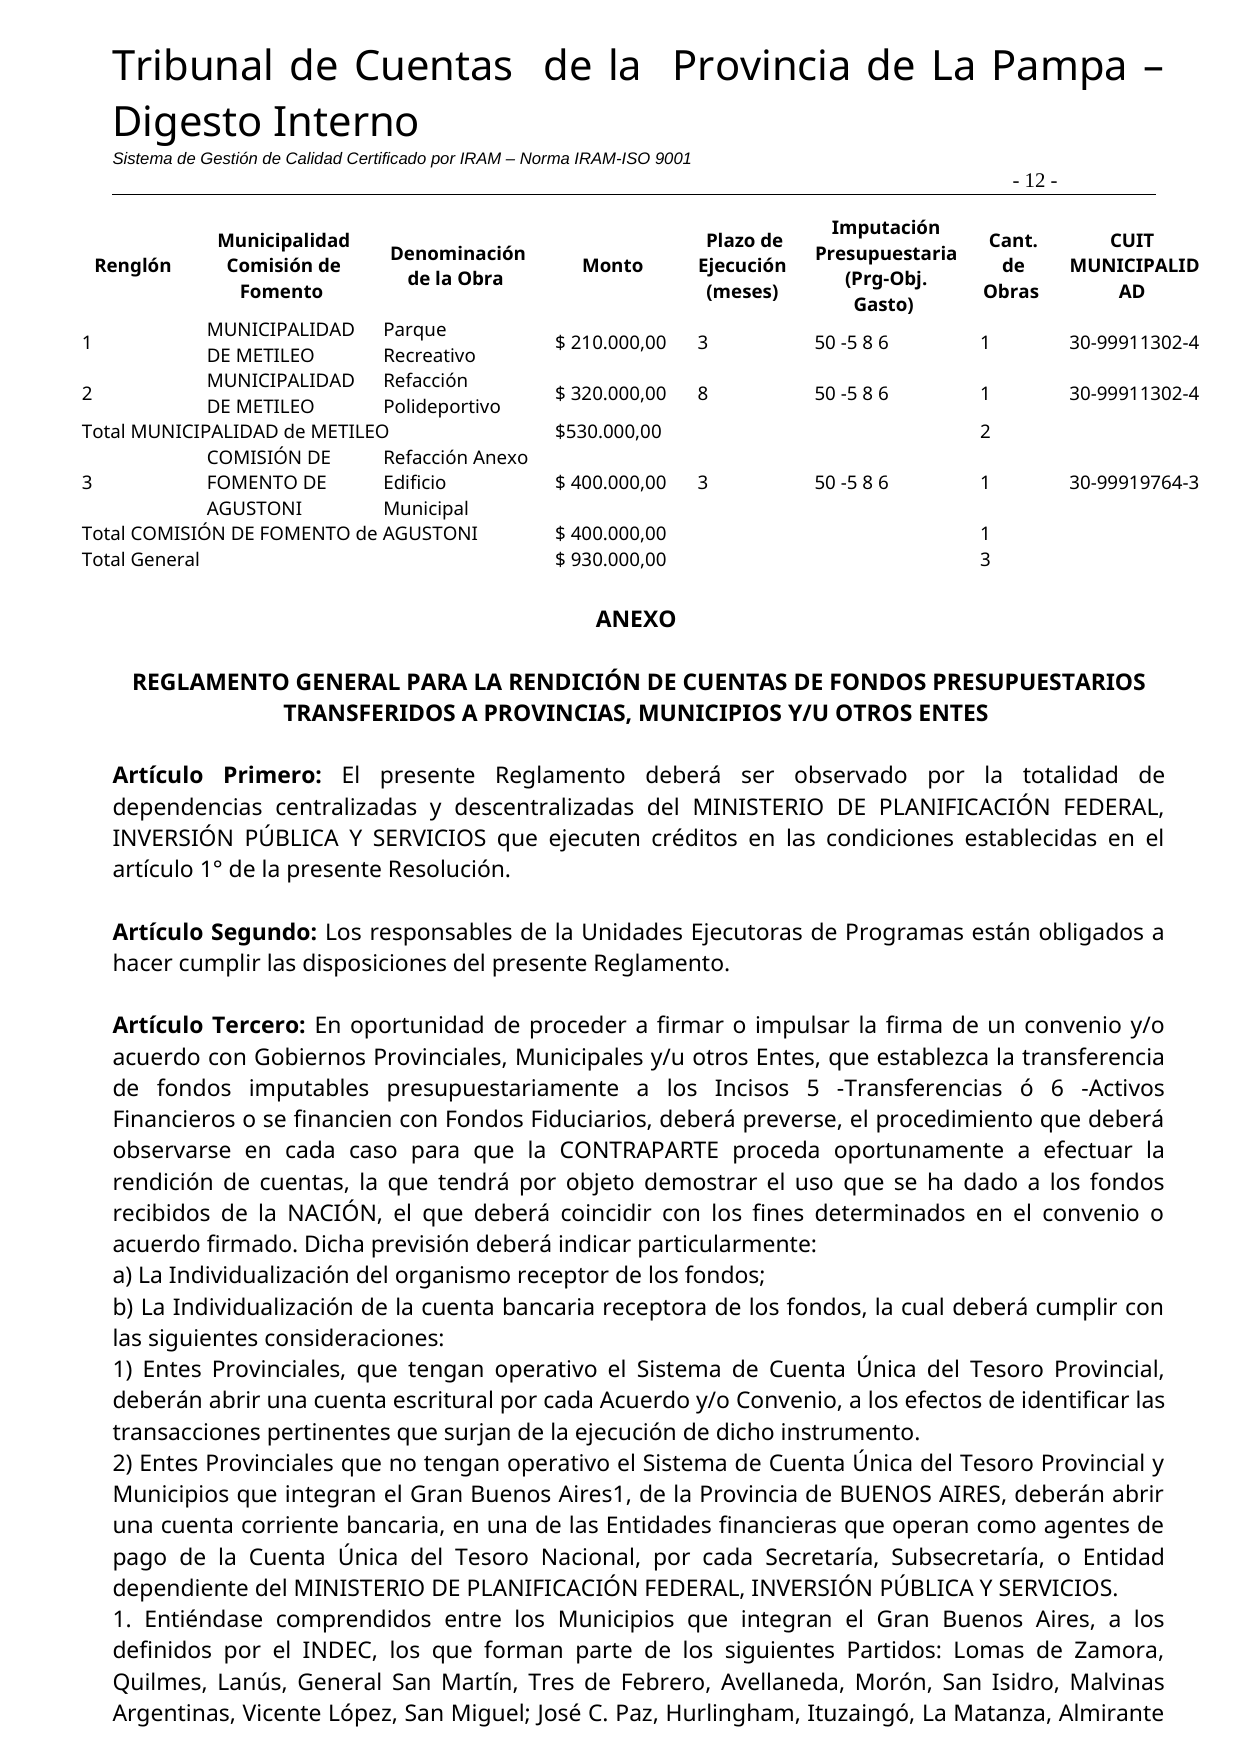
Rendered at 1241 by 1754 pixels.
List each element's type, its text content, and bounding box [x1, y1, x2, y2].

table_cell Refacción Polideportivo [372, 368, 544, 419]
table_cell [1058, 546, 1211, 572]
table_cell $ 320.000,00 [544, 368, 686, 419]
table_cell 1 [969, 368, 1058, 419]
table_cell Refacción Anexo Edificio Municipal [372, 444, 544, 521]
table_header Renglón [70, 215, 195, 317]
table_cell $ 400.000,00 [544, 444, 686, 521]
table_cell 2 [70, 368, 195, 419]
table_cell $ 400.000,00 [544, 521, 686, 546]
table_cell $ 210.000,00 [544, 317, 686, 368]
table_cell 3 [686, 444, 803, 521]
text 1. Entiéndase comprendidos entre los Municipios que integran el Gran Buenos Aires, a los definidos por el INDEC, los que forman parte de los siguientes Partidos: Lomas de Zamora, Quilmes, Lanús, General San Martín, Tres de Febrero, Avellaneda, Morón, San Isidro, Malvinas Argentinas, Vicente López, San Miguel; José C. Paz, Hurlingham, Ituzaingó, La Matanza, Almirante [112, 1603, 1166, 1728]
table_cell 30-99911302-4 [1058, 317, 1211, 368]
table_cell [1058, 521, 1211, 546]
text 1) Entes Provinciales, que tengan operativo el Sistema de Cuenta Única del Tesoro Provincial, deberán abrir una cuenta escritural por cada Acuerdo y/o Convenio, a los efectos de identificar las transacciones pertinentes que surjan de la ejecución de dicho instrumento. [112, 1353, 1166, 1447]
text Artículo Segundo: Los responsables de la Unidades Ejecutoras de Programas están obligados a hacer cumplir las disposiciones del presente Reglamento. [112, 916, 1166, 978]
text b) La Individualización de la cuenta bancaria receptora de los fondos, la cual deberá cumplir con las siguientes consideraciones: [112, 1291, 1166, 1353]
table_cell 3 [686, 317, 803, 368]
table_cell 30-99911302-4 [1058, 368, 1211, 419]
table_cell Total COMISIÓN DE FOMENTO de AGUSTONI [70, 521, 544, 546]
table_cell $ 930.000,00 [544, 546, 686, 572]
table_header Imputación Presupuestaria (Prg-Obj. Gasto) [803, 215, 969, 317]
table_cell Parque Recreativo [372, 317, 544, 368]
table_header Monto [544, 215, 686, 317]
table_cell 50 -5 8 6 [803, 444, 969, 521]
table_cell 1 [969, 521, 1058, 546]
text Artículo Tercero: En oportunidad de proceder a firmar o impulsar la firma de un convenio y/o acuerdo con Gobiernos Provinciales, Municipales y/u otros Entes, que establezca la transferencia de fondos imputables presupuestariamente a los Incisos 5 -Transferencias ó 6 -Activos Financieros o se financien con Fondos Fiduciarios, deberá preverse, el procedimiento que deberá observarse en cada caso para que la CONTRAPARTE proceda oportunamente a efectuar la rendición de cuentas, la que tendrá por objeto demostrar el uso que se ha dado a los fondos recibidos de la NACIÓN, el que deberá coincidir con los fines determinados en el convenio o acuerdo firmado. Dicha previsión deberá indicar particularmente: [112, 1009, 1166, 1259]
table_cell MUNICIPALIDAD DE METILEO [195, 317, 372, 368]
table_cell 3 [969, 546, 1058, 572]
text ANEXO [112, 603, 1166, 634]
table_cell 50 -5 8 6 [803, 368, 969, 419]
text 2) Entes Provinciales que no tengan operativo el Sistema de Cuenta Única del Tesoro Provincial y Municipios que integran el Gran Buenos Aires1, de la Provincia de BUENOS AIRES, deberán abrir una cuenta corriente bancaria, en una de las Entidades financieras que operan como agentes de pago de la Cuenta Única del Tesoro Nacional, por cada Secretaría, Subsecretaría, o Entidad dependiente del MINISTERIO DE PLANIFICACIÓN FEDERAL, INVERSIÓN PÚBLICA Y SERVICIOS. [112, 1447, 1166, 1603]
table_cell [1058, 419, 1211, 444]
table_cell 50 -5 8 6 [803, 317, 969, 368]
table_cell 8 [686, 368, 803, 419]
table_header Municipalidad Comisión de Fomento [195, 215, 372, 317]
text REGLAMENTO GENERAL PARA LA RENDICIÓN DE CUENTAS DE FONDOS PRESUPUESTARIOS TRANSFERIDOS A PROVINCIAS, MUNICIPIOS Y/U OTROS ENTES [112, 666, 1166, 728]
table_cell $530.000,00 [544, 419, 686, 444]
table_cell COMISIÓN DE FOMENTO DE AGUSTONI [195, 444, 372, 521]
table_cell 3 [70, 444, 195, 521]
table_cell 1 [969, 444, 1058, 521]
text a) La Individualización del organismo receptor de los fondos; [112, 1259, 1166, 1291]
table_cell [686, 521, 969, 546]
table_header Denominación de la Obra [372, 215, 544, 317]
table_header CUIT MUNICIPALIDAD [1058, 215, 1211, 317]
table_cell Total MUNICIPALIDAD de METILEO [70, 419, 544, 444]
table_cell MUNICIPALIDAD DE METILEO [195, 368, 372, 419]
table_cell [686, 419, 969, 444]
table_cell 30-99919764-3 [1058, 444, 1211, 521]
table_cell 1 [969, 317, 1058, 368]
table_cell [686, 546, 969, 572]
table_cell Total General [70, 546, 544, 572]
table_header Cant. de Obras [969, 215, 1058, 317]
text Artículo Primero: El presente Reglamento deberá ser observado por la totalidad de dependencias centralizadas y descentralizadas del MINISTERIO DE PLANIFICACIÓN FEDERAL, INVERSIÓN PÚBLICA Y SERVICIOS que ejecuten créditos en las condiciones establecidas en el artículo 1° de la presente Resolución. [112, 759, 1166, 884]
table_header Plazo de Ejecución (meses) [686, 215, 803, 317]
table_cell 2 [969, 419, 1058, 444]
table_cell 1 [70, 317, 195, 368]
